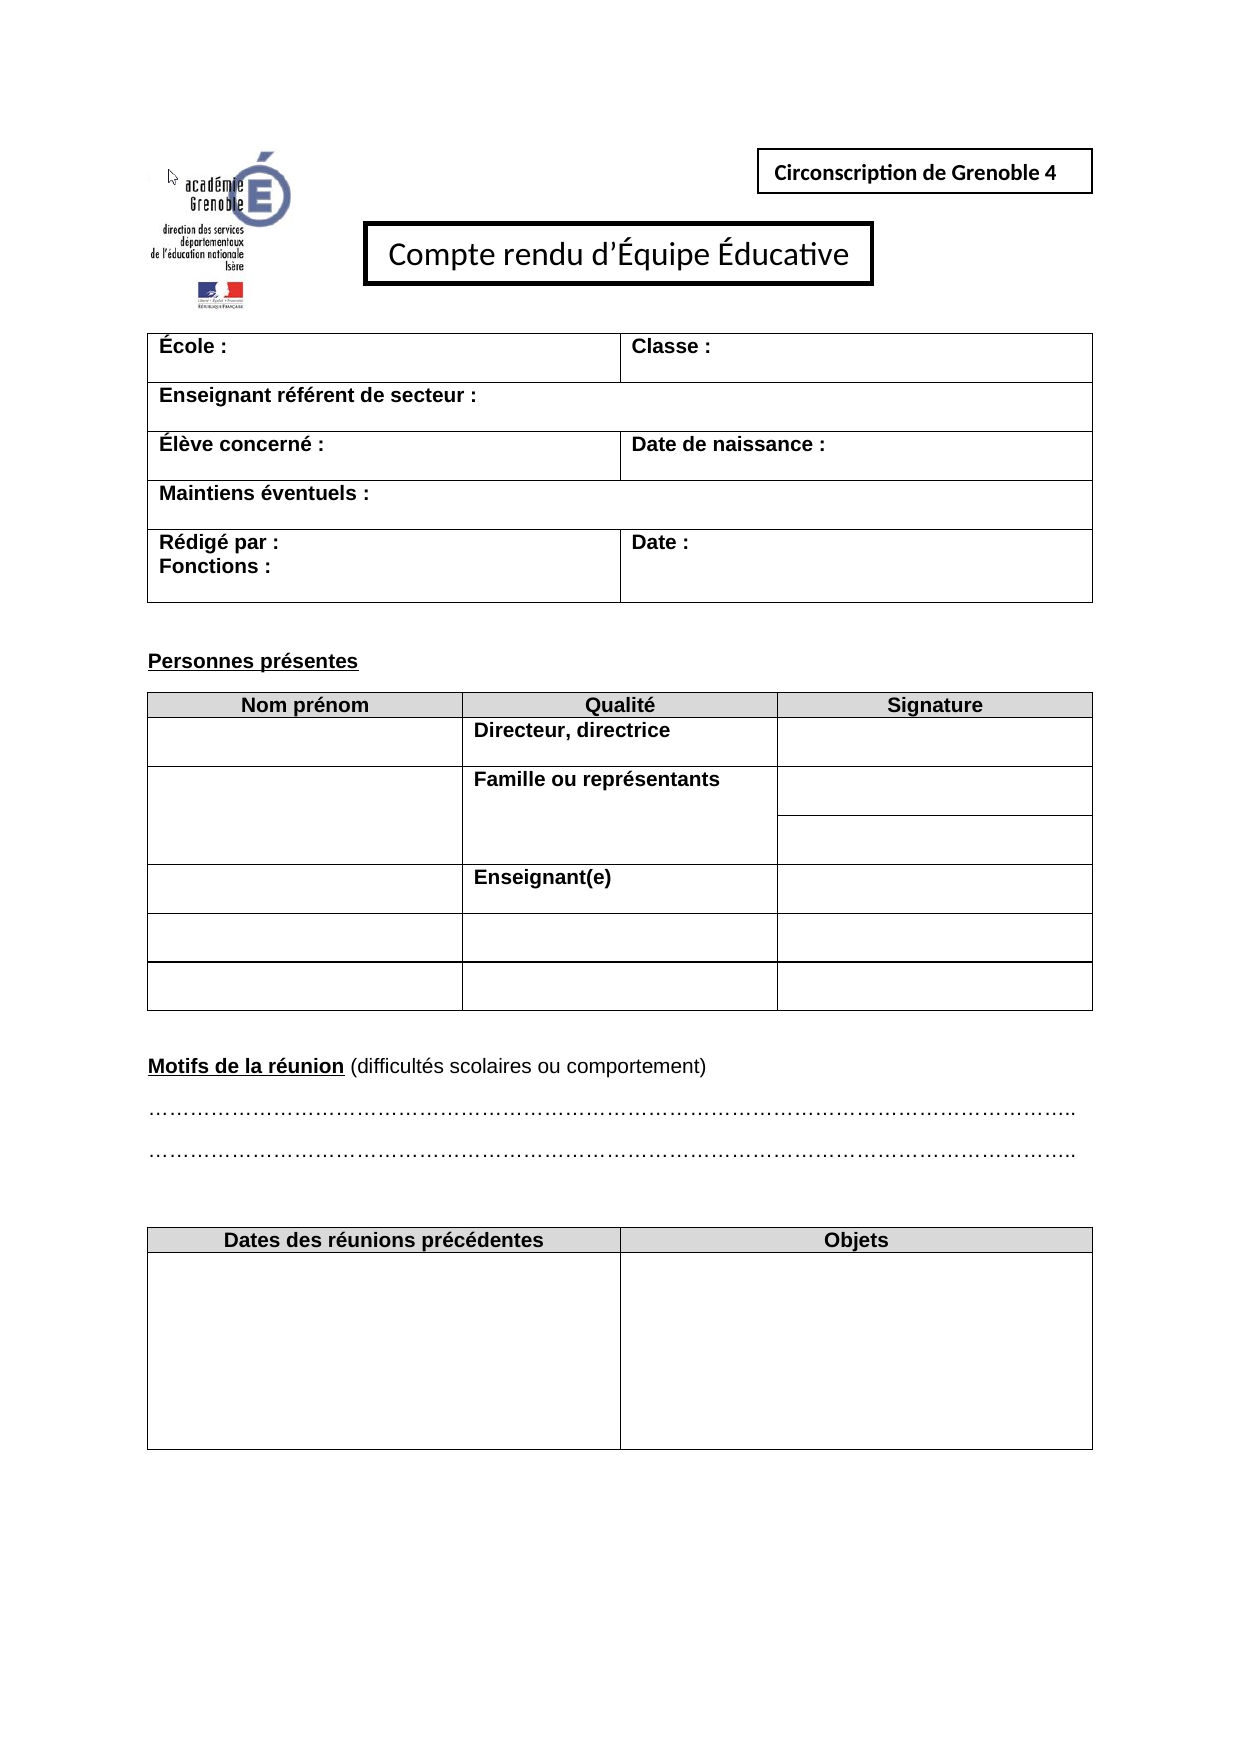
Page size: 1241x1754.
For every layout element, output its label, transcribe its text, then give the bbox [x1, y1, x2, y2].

text Personnes présentes [148, 649, 1093, 673]
table_cell Élève concerné : [148, 432, 620, 480]
table_header Objets [621, 1228, 1092, 1252]
table_cell Enseignant référent de secteur : [148, 383, 1092, 431]
table_header École : [148, 334, 620, 382]
table_cell [148, 865, 462, 912]
table_cell [778, 963, 1092, 1010]
table_cell [463, 914, 777, 961]
table_header Classe : [621, 334, 1092, 382]
table_cell [148, 1253, 620, 1449]
table_cell Famille ou représentants [463, 767, 777, 863]
text …………………………………………………………………………………………………………………….. [148, 1096, 1093, 1120]
text Motifs de la réunion (difficultés scolaires ou comportement) [148, 1054, 1093, 1078]
table_cell [778, 816, 1092, 863]
table_cell [778, 865, 1092, 912]
table_cell Rédigé par : Fonctions : [148, 530, 620, 602]
table_cell [778, 718, 1092, 766]
table_cell [778, 914, 1092, 961]
table_cell Directeur, directrice [463, 718, 777, 766]
table_cell [148, 767, 462, 863]
table_header Nom prénom [148, 693, 462, 717]
table_header Signature [778, 693, 1092, 717]
table_cell Date : [621, 530, 1092, 602]
table_cell Maintiens éventuels : [148, 481, 1092, 529]
table_cell [148, 914, 462, 961]
table_cell [463, 963, 777, 1010]
text Compte rendu d’Équipe Éducative [383, 233, 854, 274]
table_cell Date de naissance : [621, 432, 1092, 480]
text Circonscription de Grenoble 4 [774, 158, 1076, 184]
table_cell Enseignant(e) [463, 865, 777, 912]
table_header Qualité [463, 693, 777, 717]
text …………………………………………………………………………………………………………………….. [148, 1138, 1093, 1162]
table_cell [148, 963, 462, 1010]
table_cell [148, 718, 462, 766]
table_header Dates des réunions précédentes [148, 1228, 620, 1252]
table_cell [621, 1253, 1092, 1449]
table_cell [778, 767, 1092, 814]
